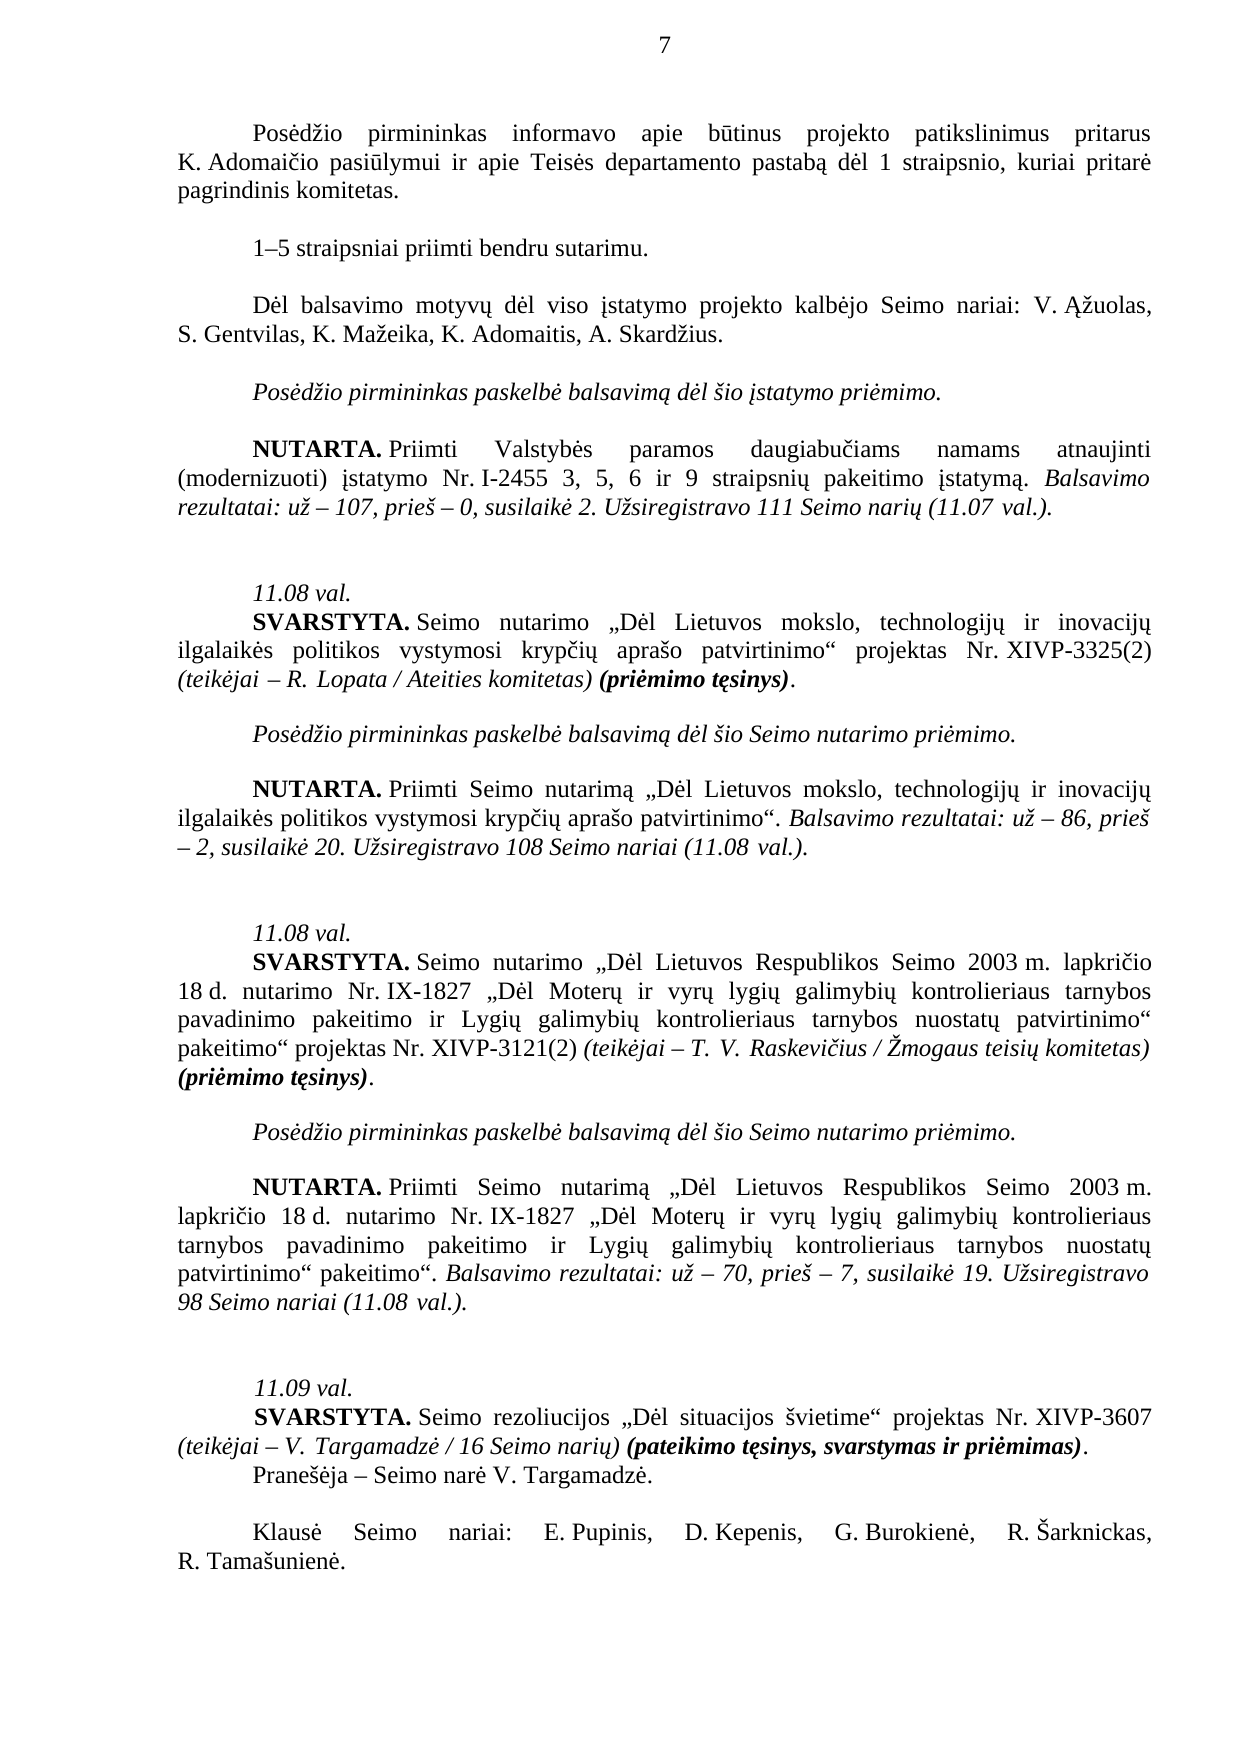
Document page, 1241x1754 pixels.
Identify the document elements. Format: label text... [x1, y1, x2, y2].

text Pranešėja – Seimo narė V. Targamadzė. [177, 1460, 1152, 1488]
text Klausė Seimo nariai: E. Pupinis, D. Kepenis, G. Burokienė, R. Šarknickas, R. Tamašunienė. [177, 1517, 1152, 1575]
text SVARSTYTA. Seimo nutarimo „Dėl Lietuvos mokslo, technologijų ir inovacijų ilgalaikės politikos vystymosi krypčių aprašo patvirtinimo“ projektas Nr. XIVP-3325(2) (teikėjai – R. Lopata / Ateities komitetas) (priėmimo tęsinys). [177, 607, 1152, 693]
text NUTARTA. Priimti Seimo nutarimą „Dėl Lietuvos mokslo, technologijų ir inovacijų ilgalaikės politikos vystymosi krypčių aprašo patvirtinimo“. Balsavimo rezultatai: už – 86, prieš – 2, susilaikė 20. Užsiregistravo 108 Seimo nariai (11.08 val.). [177, 774, 1152, 861]
text NUTARTA. Priimti Seimo nutarimą „Dėl Lietuvos Respublikos Seimo 2003 m. lapkričio 18 d. nutarimo Nr. IX-1827 „Dėl Moterų ir vyrų lygių galimybių kontrolieriaus tarnybos pavadinimo pakeitimo ir Lygių galimybių kontrolieriaus tarnybos nuostatų patvirtinimo“ pakeitimo“. Balsavimo rezultatai: už – 70, prieš – 7, susilaikė 19. Užsiregistravo 98 Seimo nariai (11.08 val.). [177, 1172, 1152, 1316]
text NUTARTA. Priimti Valstybės paramos daugiabučiams namams atnaujinti (modernizuoti) įstatymo Nr. I-2455 3, 5, 6 ir 9 straipsnių pakeitimo įstatymą. Balsavimo rezultatai: už – 107, prieš – 0, susilaikė 2. Užsiregistravo 111 Seimo narių (11.07 val.). [177, 434, 1152, 521]
text Posėdžio pirmininkas paskelbė balsavimą dėl šio įstatymo priėmimo. [177, 377, 1152, 406]
text Posėdžio pirmininkas paskelbė balsavimą dėl šio Seimo nutarimo priėmimo. [177, 719, 1152, 748]
text SVARSTYTA. Seimo rezoliucijos „Dėl situacijos švietime“ projektas Nr. XIVP-3607 (teikėjai – V. Targamadzė / 16 Seimo narių) (pateikimo tęsinys, svarstymas ir priėmimas). [177, 1402, 1152, 1460]
text Posėdžio pirmininkas paskelbė balsavimą dėl šio Seimo nutarimo priėmimo. [177, 1117, 1152, 1146]
text 11.08 val. [177, 578, 1152, 607]
text 11.09 val. [177, 1373, 1152, 1402]
text Posėdžio pirmininkas informavo apie būtinus projekto patikslinimus pritarus K. Adomaičio pasiūlymui ir apie Teisės departamento pastabą dėl 1 straipsnio, kuriai pritarė pagrindinis komitetas. [177, 118, 1152, 204]
text 1–5 straipsniai priimti bendru sutarimu. [177, 233, 1152, 262]
text SVARSTYTA. Seimo nutarimo „Dėl Lietuvos Respublikos Seimo 2003 m. lapkričio 18 d. nutarimo Nr. IX-1827 „Dėl Moterų ir vyrų lygių galimybių kontrolieriaus tarnybos pavadinimo pakeitimo ir Lygių galimybių kontrolieriaus tarnybos nuostatų patvirtinimo“ pakeitimo“ projektas Nr. XIVP-3121(2) (teikėjai – T. V. Raskevičius / Žmogaus teisių komitetas) (priėmimo tęsinys). [177, 947, 1152, 1091]
text 11.08 val. [177, 918, 1152, 947]
text Dėl balsavimo motyvų dėl viso įstatymo projekto kalbėjo Seimo nariai: V. Ąžuolas, S. Gentvilas, K. Mažeika, K. Adomaitis, A. Skardžius. [177, 291, 1152, 348]
